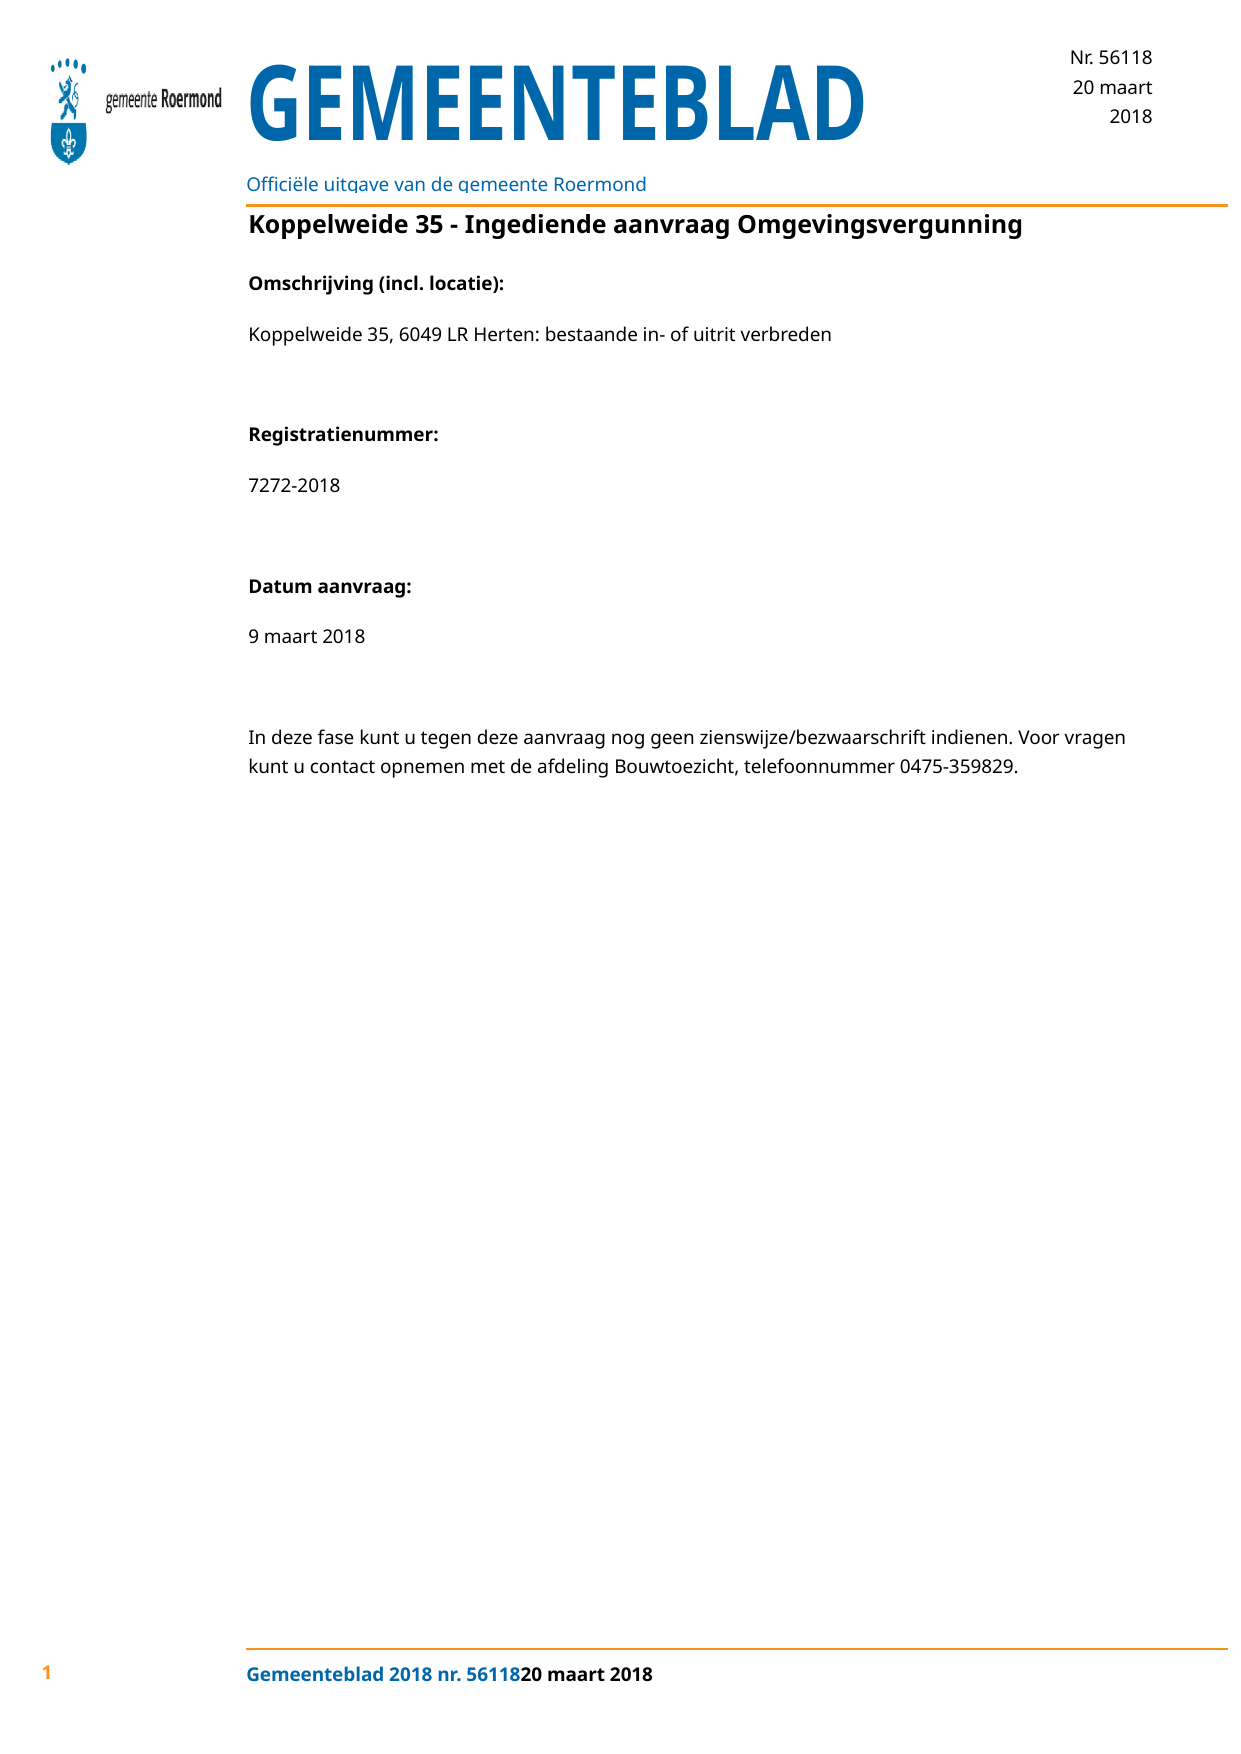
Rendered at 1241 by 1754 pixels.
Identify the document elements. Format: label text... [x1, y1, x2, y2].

text Omschrijving (incl. locatie): [248, 270, 1152, 296]
text 9 maart 2018 [248, 623, 1152, 649]
text Koppelweide 35, 6049 LR Herten: bestaande in- of uitrit verbreden [248, 321, 1152, 346]
text Registratienummer: [248, 422, 1152, 447]
text Datum aanvraag: [248, 573, 1152, 598]
text Koppelweide 35 - Ingediende aanvraag Omgevingsvergunning [248, 207, 1152, 241]
text In deze fase kunt u tegen deze aanvraag nog geen zienswijze/bezwaarschrift indienen. Voor vragen kunt u contact opnemen met de afdeling Bouwtoezicht, telefoonnummer 0475-359829. [248, 724, 1152, 779]
picture [41, 47, 231, 172]
text 7272-2018 [248, 472, 1152, 498]
